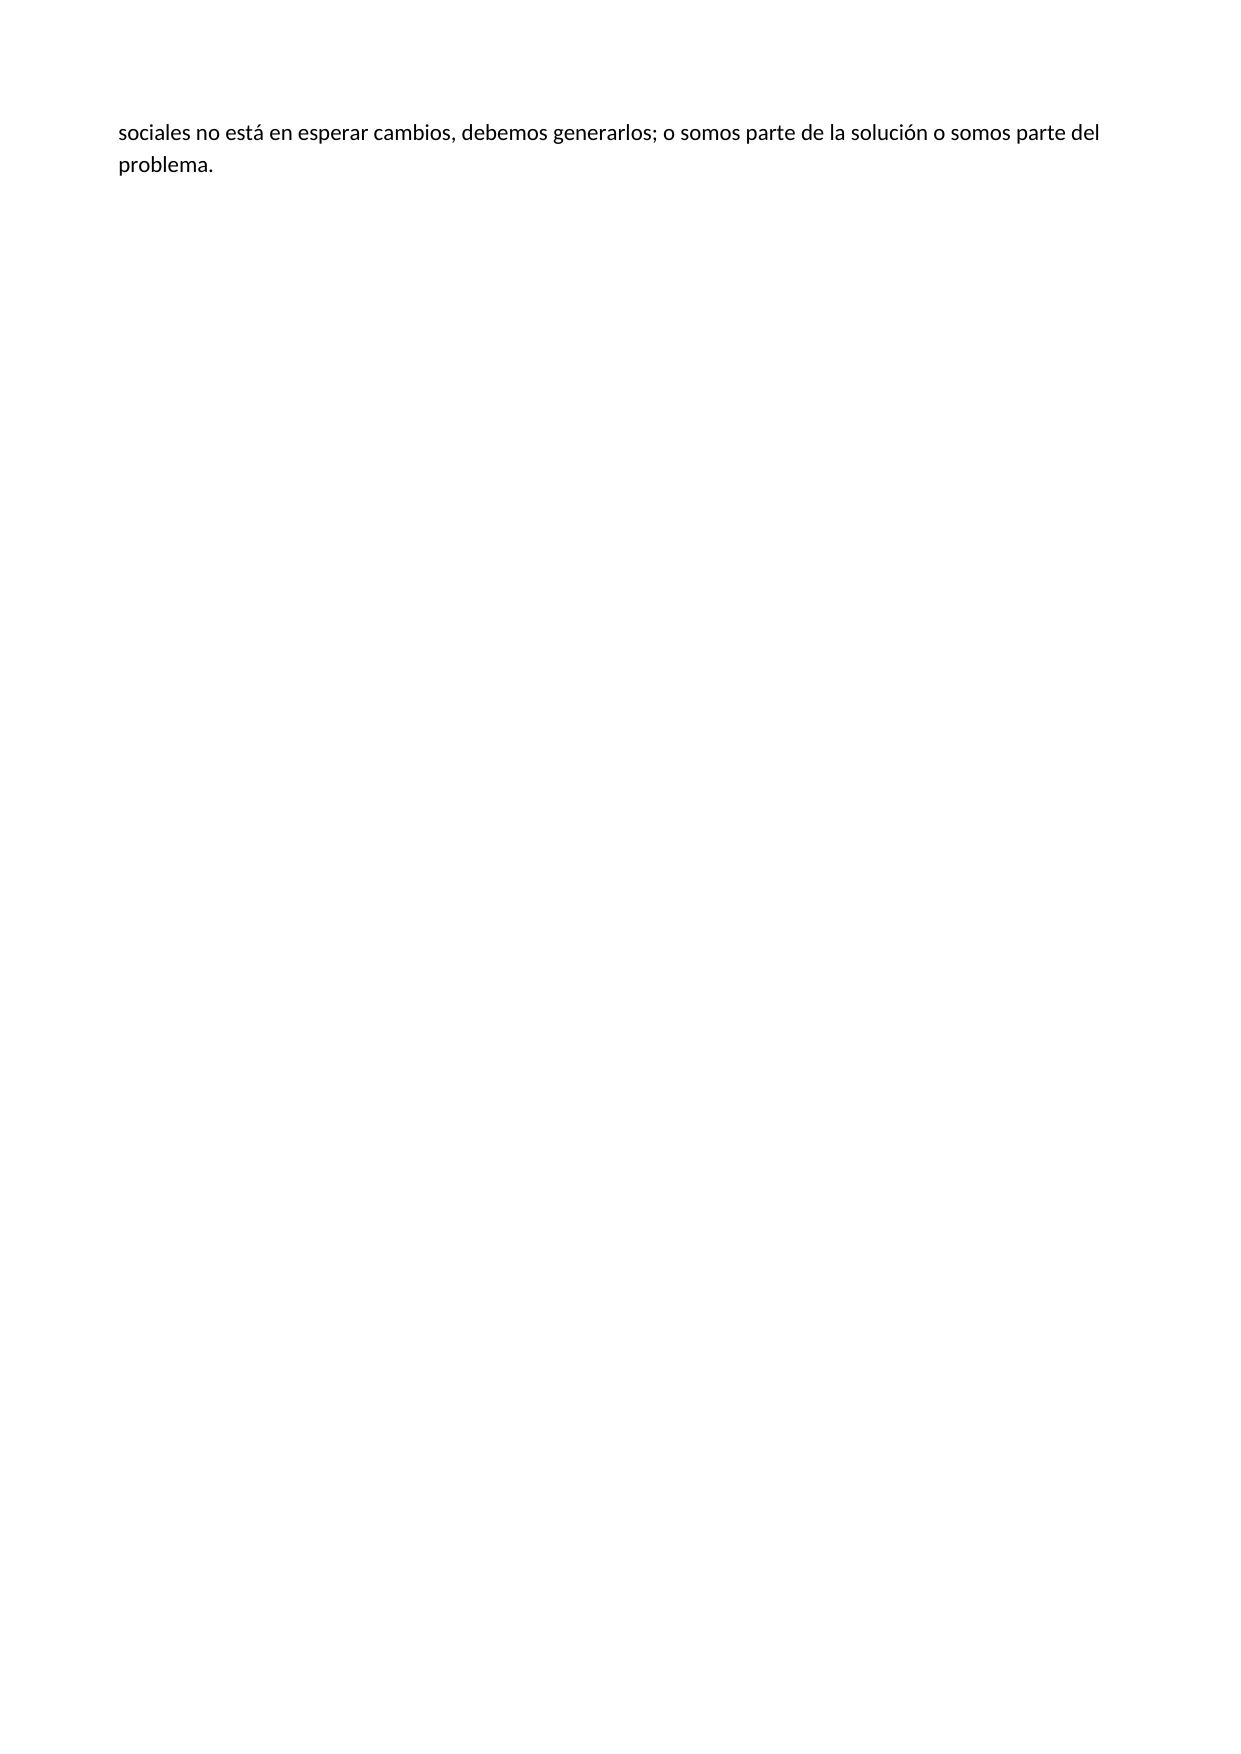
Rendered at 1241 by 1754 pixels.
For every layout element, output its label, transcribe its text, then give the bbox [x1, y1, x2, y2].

text sociales no está en esperar cambios, debemos generarlos; o somos parte de la solución o somos parte del problema. [118, 118, 1122, 178]
